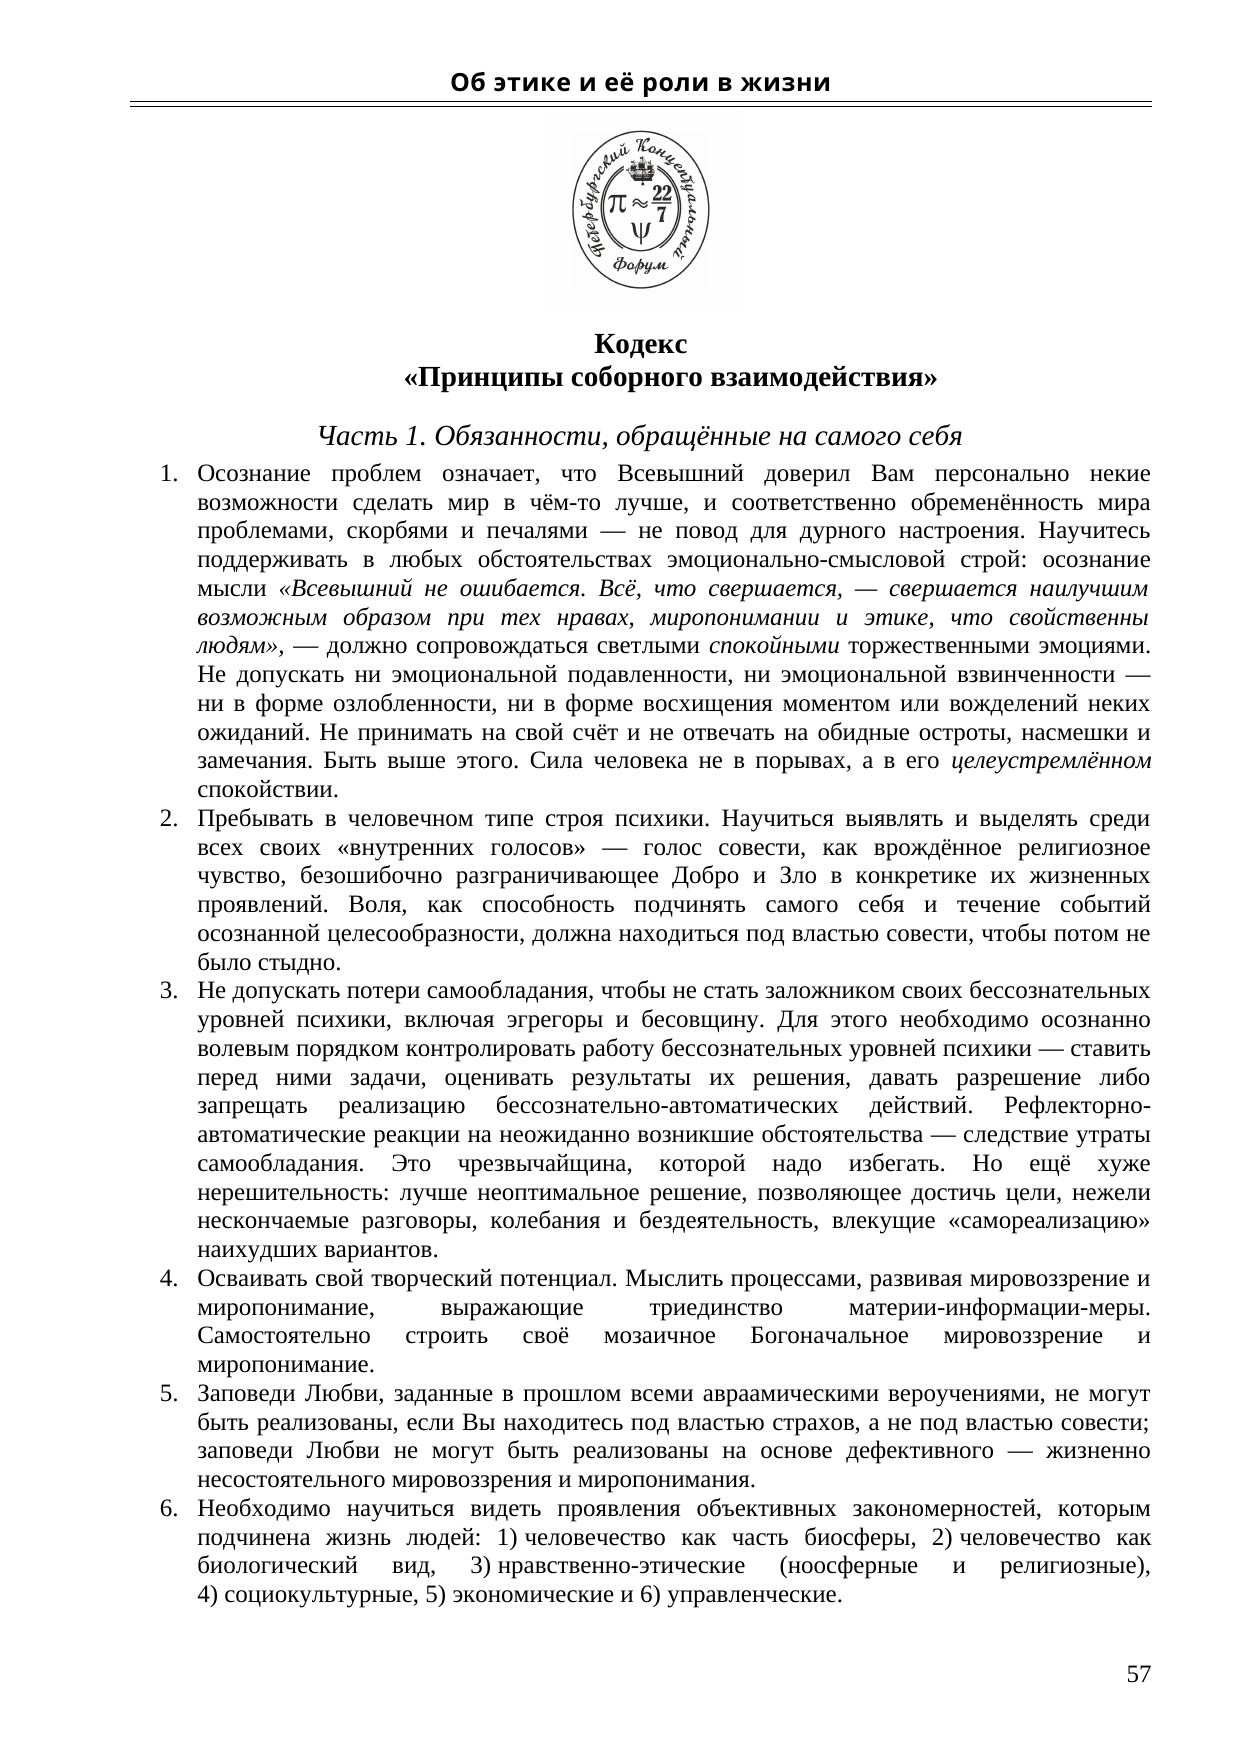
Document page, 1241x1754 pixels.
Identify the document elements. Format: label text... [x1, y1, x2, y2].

list Пребывать в человечном типе строя психики. Научиться выявлять и выделять среди всех своих «внутренних голосов» — голос совести, как врождённое религиозное чувство, безошибочно разграничивающее Добро и Зло в конкретике их жизненных проявлений. Воля, как способность подчинять самого себя и течение событий осознанной целесообразности, должна находиться под властью совести, чтобы потом не было стыдно. [159, 803, 1152, 975]
list Осознание проблем означает, что Всевышний доверил Вам персонально некие возможности сделать мир в чём-то лучше, и соответственно обременённость мира проблемами, скорбями и печалями — не повод для дурного настроения. Научитесь поддерживать в любых обстоятельствах эмоционально-смысловой строй: осознание мысли «Всевышний не ошибается. Всё, что свершается, — свершается наилучшим возможным образом при тех нравах, миропонимании и этике, что свойственны людям», — должно сопровождаться светлыми спокойными торжественными эмоциями. Не допускать ни эмоциональной подавленности, ни эмоциональной взвинченности — ни в форме озлобленности, ни в форме восхищения моментом или вожделений неких ожиданий. Не принимать на свой счёт и не отвечать на обидные остроты, насмешки и замечания. Быть выше этого. Сила человека не в порывах, а в его целеустремлённом спокойствии. [159, 458, 1152, 803]
list Осваивать свой творческий потенциал. Мыслить процессами, развивая мировоззрение и миропонимание, выражающие триединство материи-информации-меры. Самостоятельно строить своё мозаичное Богоначальное мировоззрение и миропонимание. [159, 1263, 1152, 1378]
list Заповеди Любви, заданные в прошлом всеми авраамическими вероучениями, не могут быть реализованы, если Вы находитесь под властью страхов, а не под властью совести; заповеди Любви не могут быть реализованы на основе дефективного — жизненно несостоятельного мировоззрения и миропонимания. [159, 1378, 1152, 1493]
subtitle Часть 1. Обязанности, обращённые на самого себя [130, 418, 1152, 452]
list Не допускать потери самообладания, чтобы не стать заложником своих бессознательных уровней психики, включая эгрегоры и бесовщину. Для этого необходимо осознанно волевым порядком контролировать работу бессознательных уровней психики — ставить перед ними задачи, оценивать результаты их решения, давать разрешение либо запрещать реализацию бессознательно-автоматических действий. Рефлекторно-автоматические реакции на неожиданно возникшие обстоятельства — следствие утраты самообладания. Это чрезвычайщина, которой надо избегать. Но ещё хуже нерешительность: лучше неоптимальное решение, позволяющее достичь цели, нежели нескончаемые разговоры, колебания и бездеятельность, влекущие «самореализацию» наихудших вариантов. [159, 975, 1152, 1263]
list Необходимо научиться видеть проявления объективных закономерностей, которым подчинена жизнь людей: 1) человечество как часть биосферы, 2) человечество как биологический вид, 3) нравственно-этические (ноосферные и религиозные), 4) социокультурные, 5) экономические и 6) управленческие. [159, 1493, 1152, 1608]
subtitle Кодекс «Принципы соборного взаимодействия» [130, 326, 1152, 393]
picture [543, 108, 739, 312]
